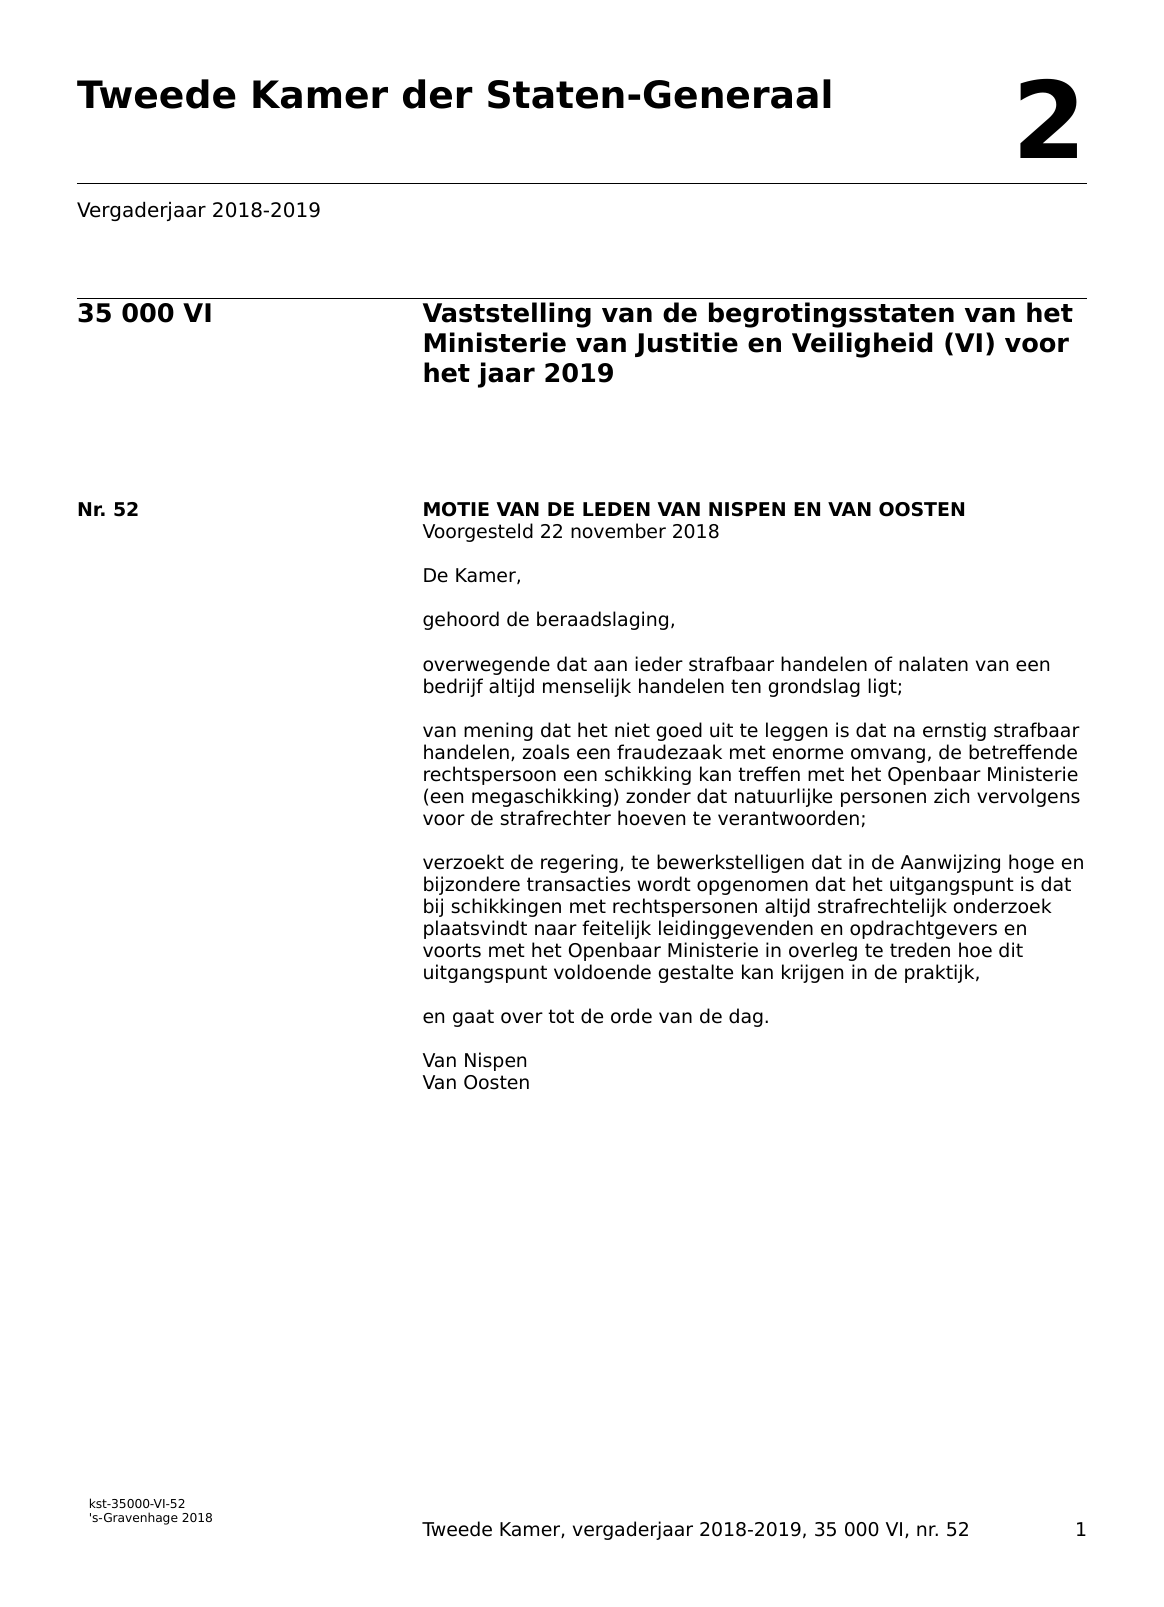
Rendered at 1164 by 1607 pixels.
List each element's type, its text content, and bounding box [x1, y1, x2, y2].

table_header 2 [886, 59, 1087, 183]
subtitle 35 000 VI Vaststelling van de begrotingsstaten van het Ministerie van Justitie en Veiligheid (VI) voor het jaar 2019 [77, 299, 1087, 388]
text Voorgesteld 22 november 2018 [422, 521, 1087, 543]
text De Kamer, [422, 565, 1087, 587]
text van mening dat het niet goed uit te leggen is dat na ernstig strafbaar handelen, zoals een fraudezaak met enorme omvang, de betreffende rechtspersoon een schikking kan treffen met het Openbaar Ministerie (een megaschikking) zonder dat natuurlijke personen zich vervolgens voor de strafrechter hoeven te verantwoorden; [422, 720, 1087, 829]
text verzoekt de regering, te bewerkstelligen dat in de Aanwijzing hoge en bijzondere transacties wordt opgenomen dat het uitgangspunt is dat bij schikkingen met rechtspersonen altijd strafrechtelijk onderzoek plaatsvindt naar feitelijk leidinggevenden en opdrachtgevers en voorts met het Openbaar Ministerie in overleg te treden hoe dit uitgangspunt voldoende gestalte kan krijgen in de praktijk, [422, 852, 1087, 984]
text Van Nispen [422, 1050, 1087, 1072]
table_header Tweede Kamer der Staten-Generaal [77, 59, 886, 183]
text 's-Gravenhage 2018 [88, 1511, 323, 1525]
text en gaat over tot de orde van de dag. [422, 1006, 1087, 1028]
text overwegende dat aan ieder strafbaar handelen of nalaten van een bedrijf altijd menselijk handelen ten grondslag ligt; [422, 653, 1087, 697]
subtitle Nr. 52 MOTIE VAN DE LEDEN VAN NISPEN EN VAN OOSTEN [77, 499, 1087, 521]
table_cell Vergaderjaar 2018-2019 [77, 184, 1087, 298]
text kst-35000-VI-52 [88, 1497, 323, 1511]
text gehoord de beraadslaging, [422, 609, 1087, 631]
text Van Oosten [422, 1072, 1087, 1094]
